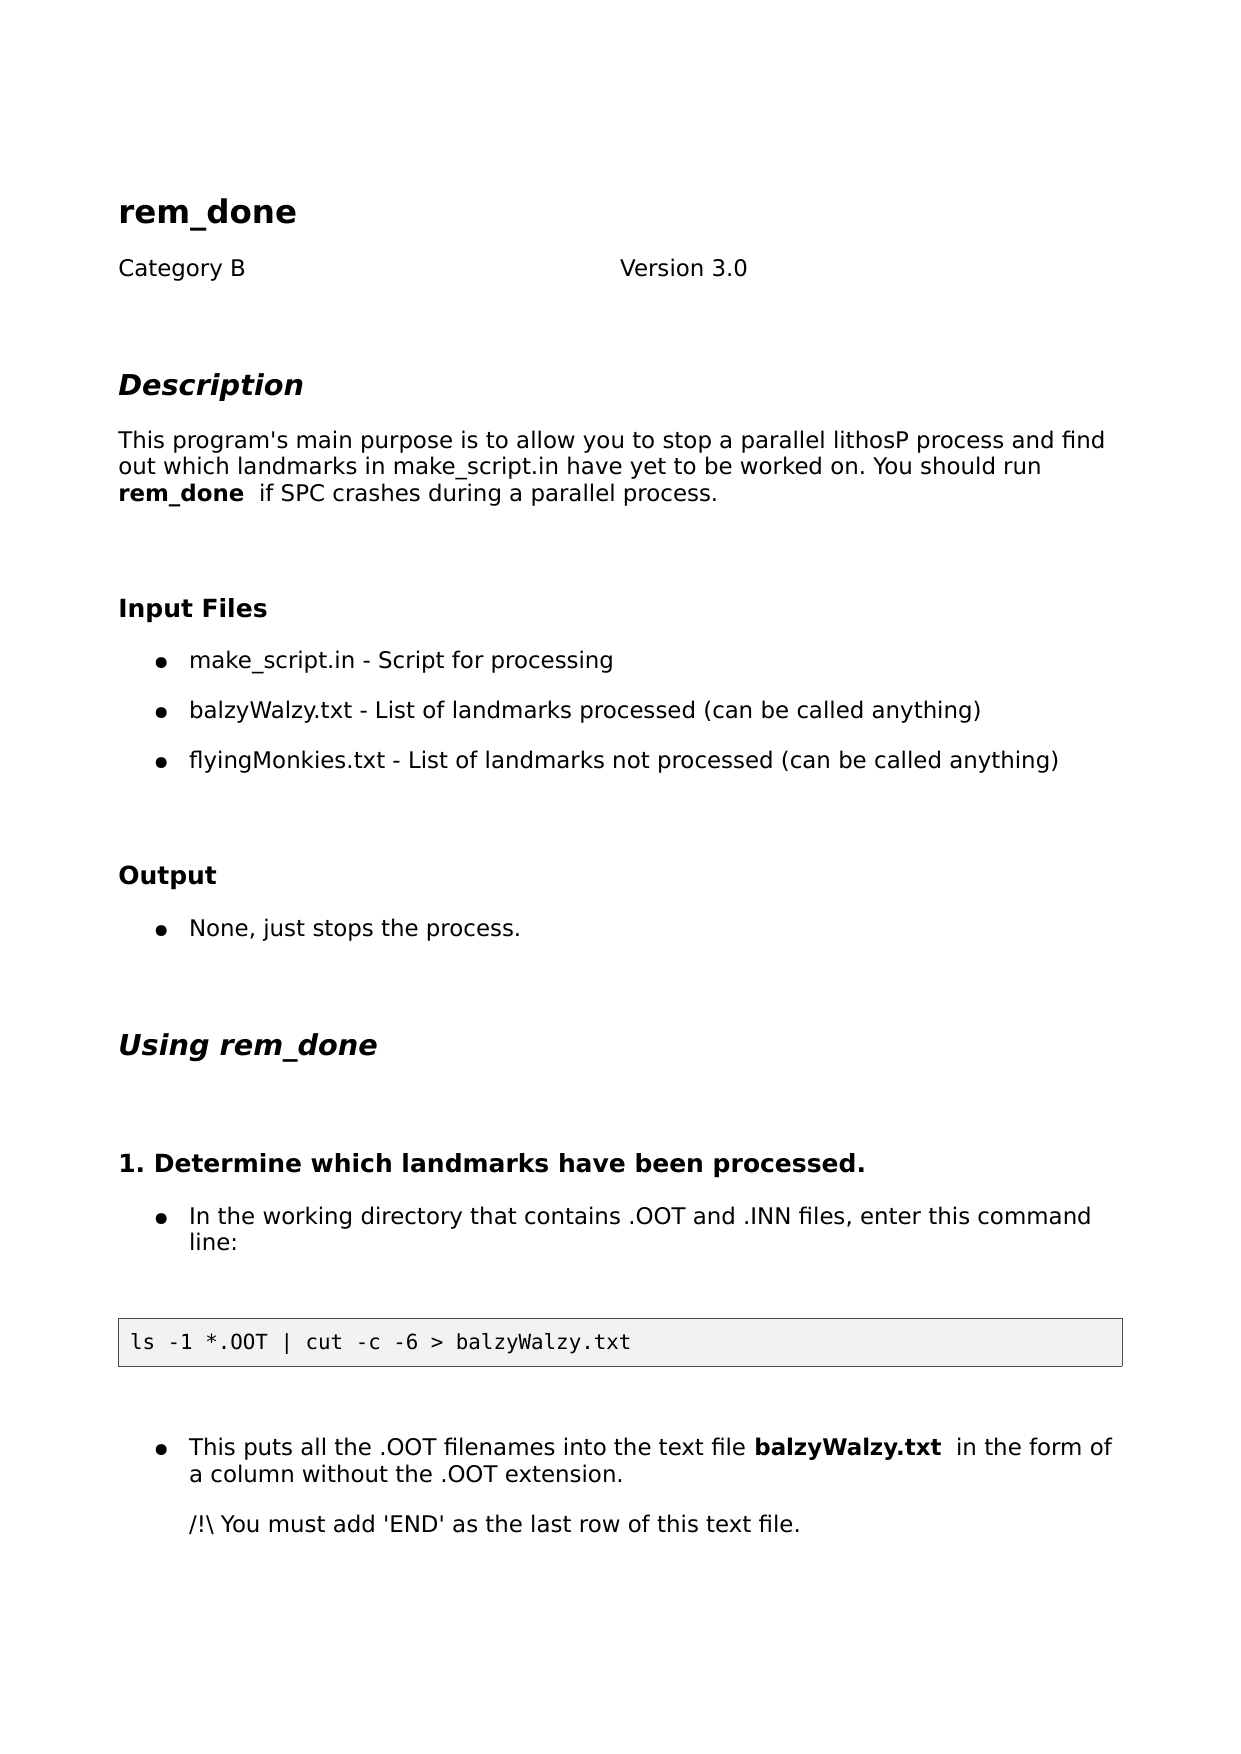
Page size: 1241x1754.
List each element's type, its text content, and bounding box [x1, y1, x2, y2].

subtitle Description [118, 369, 1122, 402]
list This puts all the .OOT filenames into the text file balzyWalzy.txt in the form of a column without the .OOT extension. [153, 1434, 1122, 1488]
table_header Version 3.0 [620, 244, 1122, 294]
text ls -1 *.OOT | cut -c -6 > balzyWalzy.txt [119, 1319, 1122, 1366]
text This program's main purpose is to allow you to stop a parallel lithosP process and find out which landmarks in make_script.in have yet to be worked on. You should run rem_done if SPC crashes during a parallel process. [118, 427, 1122, 507]
list In the working directory that contains .OOT and .INN files, enter this command line: [153, 1203, 1122, 1256]
subtitle Input Files [118, 594, 1122, 623]
list flyingMonkies.txt - List of landmarks not processed (can be called anything) [153, 748, 1122, 774]
list balzyWalzy.txt - List of landmarks processed (can be called anything) [153, 697, 1122, 724]
subtitle 1. Determine which landmarks have been processed. [118, 1149, 1122, 1179]
list make_script.in - Script for processing [153, 647, 1122, 674]
table_header Category B [118, 244, 620, 294]
subtitle Output [118, 861, 1122, 890]
subtitle Using rem_done [118, 1028, 1122, 1062]
subtitle rem_done [118, 193, 1122, 231]
list None, just stops the process. [153, 915, 1122, 941]
list /!\ You must add 'END' as the last row of this text file. [153, 1511, 1122, 1538]
